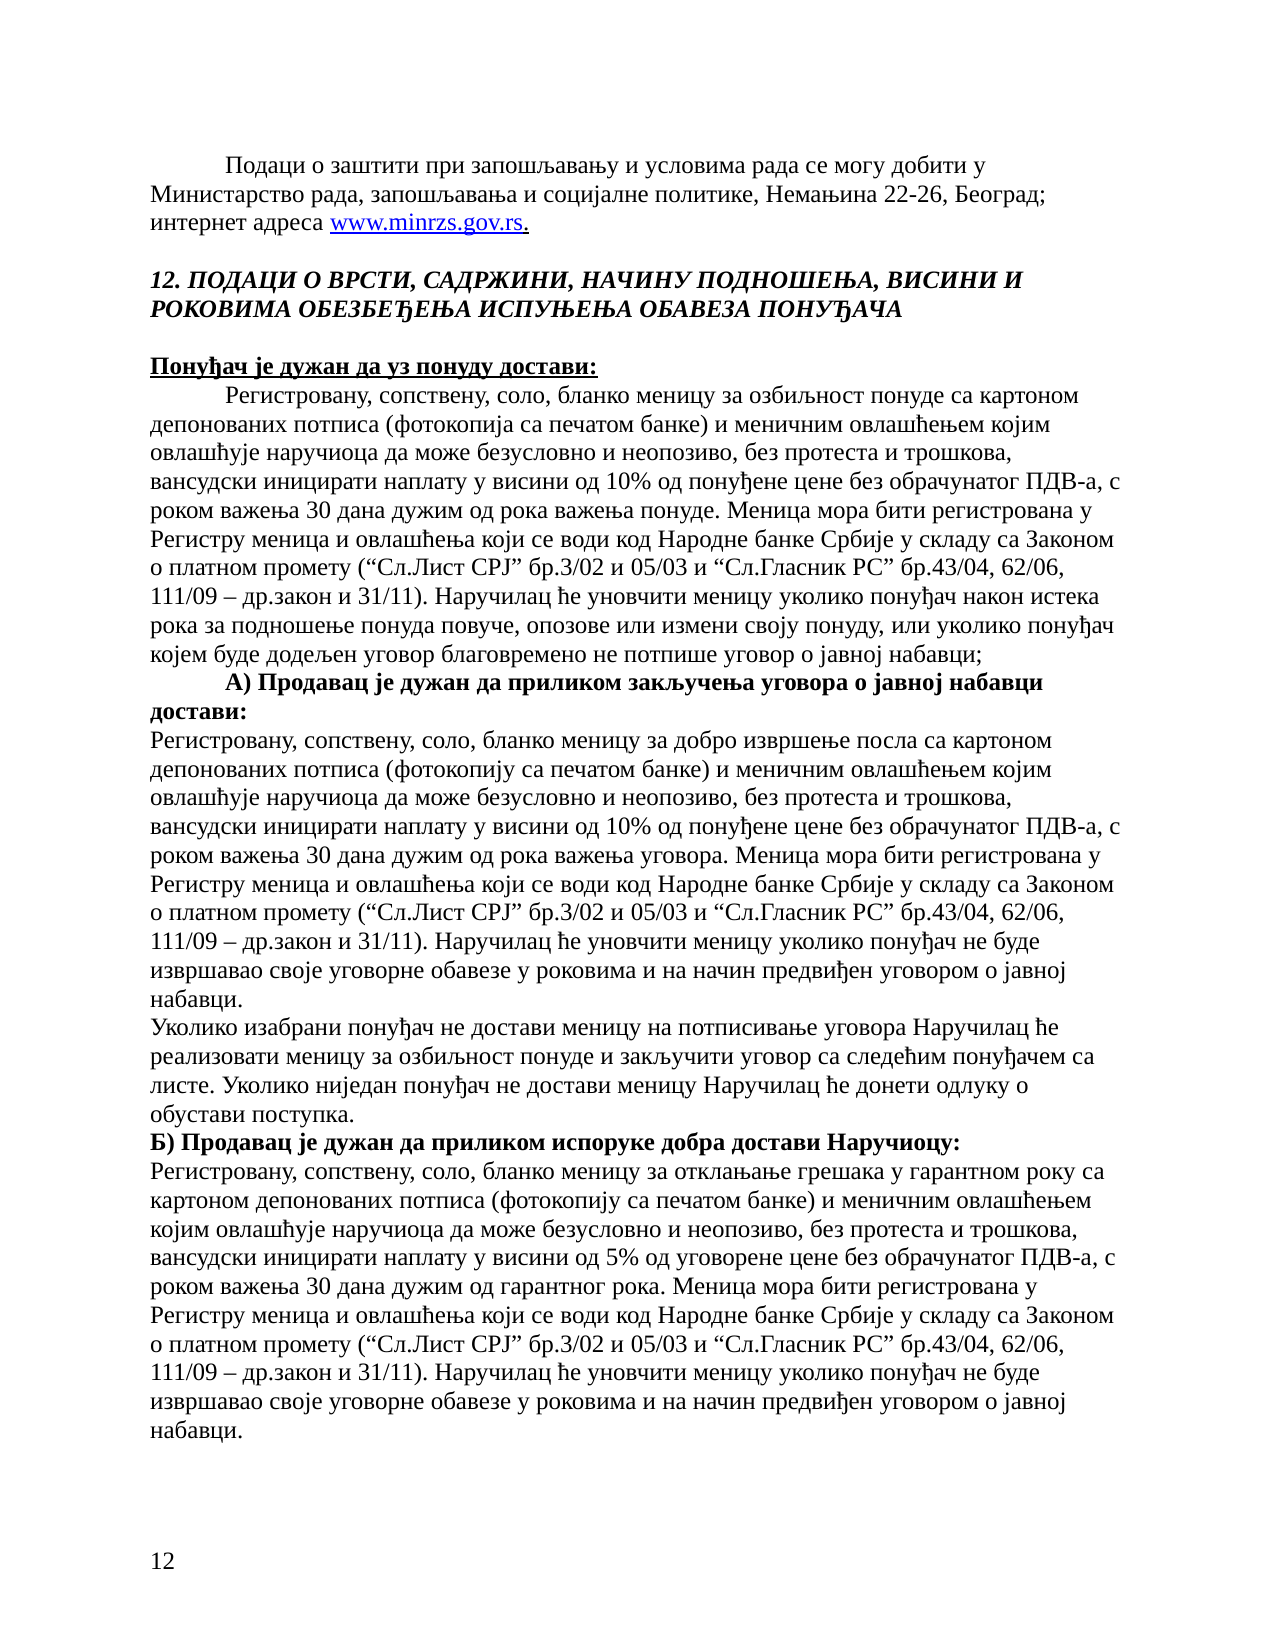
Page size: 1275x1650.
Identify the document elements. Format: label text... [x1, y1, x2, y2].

text А) Продавац је дужан да приликом закључења уговора о јавној набавци достави: [150, 667, 1125, 725]
text Регистровану, сопствену, соло, бланко меницу за добро извршење посла са картоном депонованих потписа (фотокопију са печатом банке) и меничним овлашћењем којим овлашћује наручиоца да може безусловно и неопозиво, без протеста и трошкова, вансудски иницирати наплату у висини од 10% од понуђене цене без обрачунатог ПДВ-а, с роком важења 30 дана дужим од рока важења уговора. Меница мора бити регистрована у Регистру меница и овлашћења који се води код Народне банке Србије у складу са Законом о платном промету (“Сл.Лист СРЈ” бр.3/02 и 05/03 и “Сл.Гласник РС” бр.43/04, 62/06, 111/09 – др.закон и 31/11). Наручилац ће уновчити меницу уколико понуђач не буде извршавао своје уговорне обавезе у роковима и на начин предвиђен уговором о јавној набавци. [150, 725, 1125, 1012]
text Уколико изабрани понуђач не достави меницу на потписивање уговора Наручилац ће реализовати меницу за озбиљност понуде и закључити уговор са следећим понуђачем са листе. Уколико ниједан понуђач не достави меницу Наручилац ће донети одлуку о обустави поступка. [150, 1012, 1125, 1127]
text 12. ПОДАЦИ О ВРСТИ, САДРЖИНИ, НАЧИНУ ПОДНОШЕЊА, ВИСИНИ И РОКОВИМА ОБЕЗБЕЂЕЊА ИСПУЊЕЊА ОБАВЕЗА ПОНУЂАЧА [150, 265, 1125, 322]
text Регистровану, сопствену, соло, бланко меницу за озбиљност понуде са картоном депонованих потписа (фотокопија са печатом банке) и меничним овлашћењем којим овлашћује наручиоца да може безусловно и неопозиво, без протеста и трошкова, вансудски иницирати наплату у висини од 10% од понуђене цене без обрачунатог ПДВ-а, с роком важења 30 дана дужим од рока важења понуде. Меница мора бити регистрована у Регистру меница и овлашћења који се води код Народне банке Србије у складу са Законом о платном промету (“Сл.Лист СРЈ” бр.3/02 и 05/03 и “Сл.Гласник РС” бр.43/04, 62/06, 111/09 – др.закон и 31/11). Наручилац ће уновчити меницу уколико понуђач након истека рока за подношење понуда повуче, опозове или измени своју понуду, или уколико понуђач којем буде додељен уговор благовремено не потпише уговор о јавној набавци; [150, 380, 1125, 667]
text Регистровану, сопствену, соло, бланко меницу за отклањање грешака у гарантном року са картоном депонованих потписа (фотокопију са печатом банке) и меничним овлашћењем којим овлашћује наручиоца да може безусловно и неопозиво, без протеста и трошкова, вансудски иницирати наплату у висини од 5% од уговорене цене без обрачунатог ПДВ-а, с роком важења 30 дана дужим од гарантног рока. Меница мора бити регистрована у Регистру меница и овлашћења који се води код Народне банке Србије у складу са Законом о платном промету (“Сл.Лист СРЈ” бр.3/02 и 05/03 и “Сл.Гласник РС” бр.43/04, 62/06, 111/09 – др.закон и 31/11). Наручилац ће уновчити меницу уколико понуђач не буде извршавао своје уговорне обавезе у роковима и на начин предвиђен уговором о јавној набавци. [150, 1156, 1125, 1444]
text Понуђач је дужан да уз понуду достави: [150, 351, 1125, 380]
text Б) Продавац је дужан да приликом испоруке добра достави Наручиоцу: [150, 1127, 1125, 1156]
text Подаци о заштити при запошљавању и условима рада се могу добити у Министарство рада, запошљавања и социјалне политике, Немањина 22-26, Београд; интернет адреса www.minrzs.gov.rs. [150, 150, 1125, 236]
